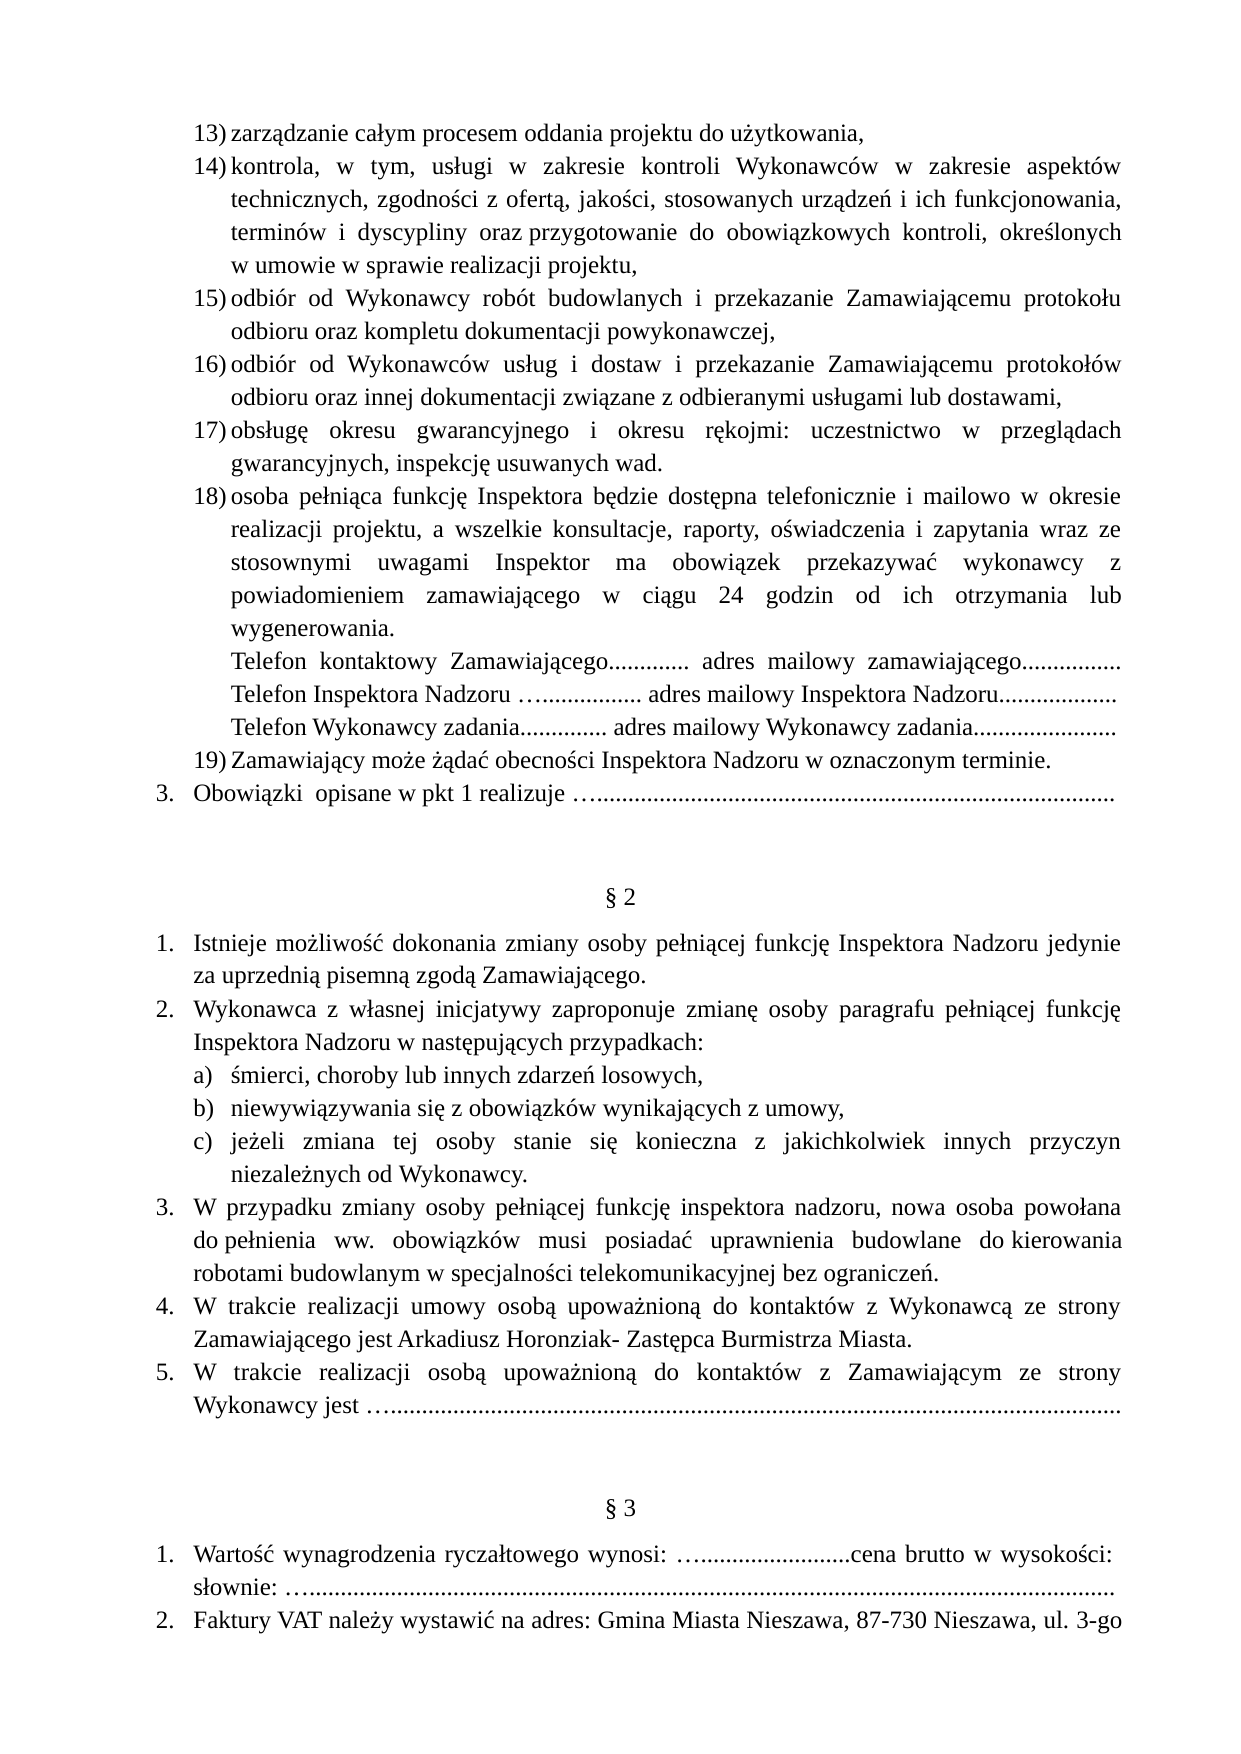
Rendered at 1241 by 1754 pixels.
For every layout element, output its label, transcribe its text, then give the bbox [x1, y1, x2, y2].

list Zamawiający może żądać obecności Inspektora Nadzoru w oznaczonym terminie. [193, 746, 1122, 774]
list Istnieje możliwość dokonania zmiany osoby pełniącej funkcję Inspektora Nadzoru jedynie za uprzednią pisemną zgodą Zamawiającego. [156, 928, 1122, 989]
list Obowiązki opisane w pkt 1 realizuje …................................................................................... [156, 778, 1122, 807]
list odbiór od Wykonawców usług i dostaw i przekazanie Zamawiającemu protokołów odbioru oraz innej dokumentacji związane z odbieranymi usługami lub dostawami, [193, 349, 1122, 411]
list W trakcie realizacji osobą upoważnioną do kontaktów z Zamawiającym ze strony Wykonawcy jest …..................................................................................................................... [156, 1357, 1122, 1419]
list Wykonawca z własnej inicjatywy zaproponuje zmianę osoby paragrafu pełniącej funkcję Inspektora Nadzoru w następujących przypadkach: [156, 994, 1122, 1055]
list obsługę okresu gwarancyjnego i okresu rękojmi: uczestnictwo w przeglądach gwarancyjnych, inspekcję usuwanych wad. [193, 415, 1122, 477]
list osoba pełniąca funkcję Inspektora będzie dostępna telefonicznie i mailowo w okresie realizacji projektu, a wszelkie konsultacje, raporty, oświadczenia i zapytania wraz ze stosownymi uwagami Inspektor ma obowiązek przekazywać wykonawcy z powiadomieniem zamawiającego w ciągu 24 godzin od ich otrzymania lub wygenerowania. [193, 481, 1122, 642]
list niewywiązywania się z obowiązków wynikających z umowy, [193, 1093, 1122, 1121]
list śmierci, choroby lub innych zdarzeń losowych, [193, 1060, 1122, 1088]
list Faktury VAT należy wystawić na adres: Gmina Miasta Nieszawa, 87-730 Nieszawa, ul. 3‑go [156, 1605, 1122, 1634]
list kontrola, w tym, usługi w zakresie kontroli Wykonawców w zakresie aspektów technicznych, zgodności z ofertą, jakości, stosowanych urządzeń i ich funkcjonowania, terminów i dyscypliny oraz przygotowanie do obowiązkowych kontroli, określonych w umowie w sprawie realizacji projektu, [193, 151, 1122, 279]
list zarządzanie całym procesem oddania projektu do użytkowania, [193, 118, 1122, 147]
text § 2 [118, 882, 1122, 911]
list W trakcie realizacji umowy osobą upoważnioną do kontaktów z Wykonawcą ze strony Zamawiającego jest Arkadiusz Horonziak- Zastępca Burmistrza Miasta. [156, 1291, 1122, 1353]
list W przypadku zmiany osoby pełniącej funkcję inspektora nadzoru, nowa osoba powołana do pełnienia ww. obowiązków musi posiadać uprawnienia budowlane do kierowania robotami budowlanym w specjalności telekomunikacyjnej bez ograniczeń. [156, 1192, 1122, 1287]
list Wartość wynagrodzenia ryczałtowego wynosi: …........................cena brutto w wysokości: słownie: …................................................................................................................................. [156, 1539, 1122, 1601]
list Telefon kontaktowy Zamawiającego............. adres mailowy zamawiającego................ Telefon Inspektora Nadzoru …................ adres mailowy Inspektora Nadzoru................... [193, 646, 1122, 708]
list jeżeli zmiana tej osoby stanie się konieczna z jakichkolwiek innych przyczyn niezależnych od Wykonawcy. [193, 1126, 1122, 1187]
list Telefon Wykonawcy zadania.............. adres mailowy Wykonawcy zadania....................... [193, 712, 1122, 741]
list odbiór od Wykonawcy robót budowlanych i przekazanie Zamawiającemu protokołu odbioru oraz kompletu dokumentacji powykonawczej, [193, 283, 1122, 345]
text § 3 [118, 1493, 1122, 1522]
